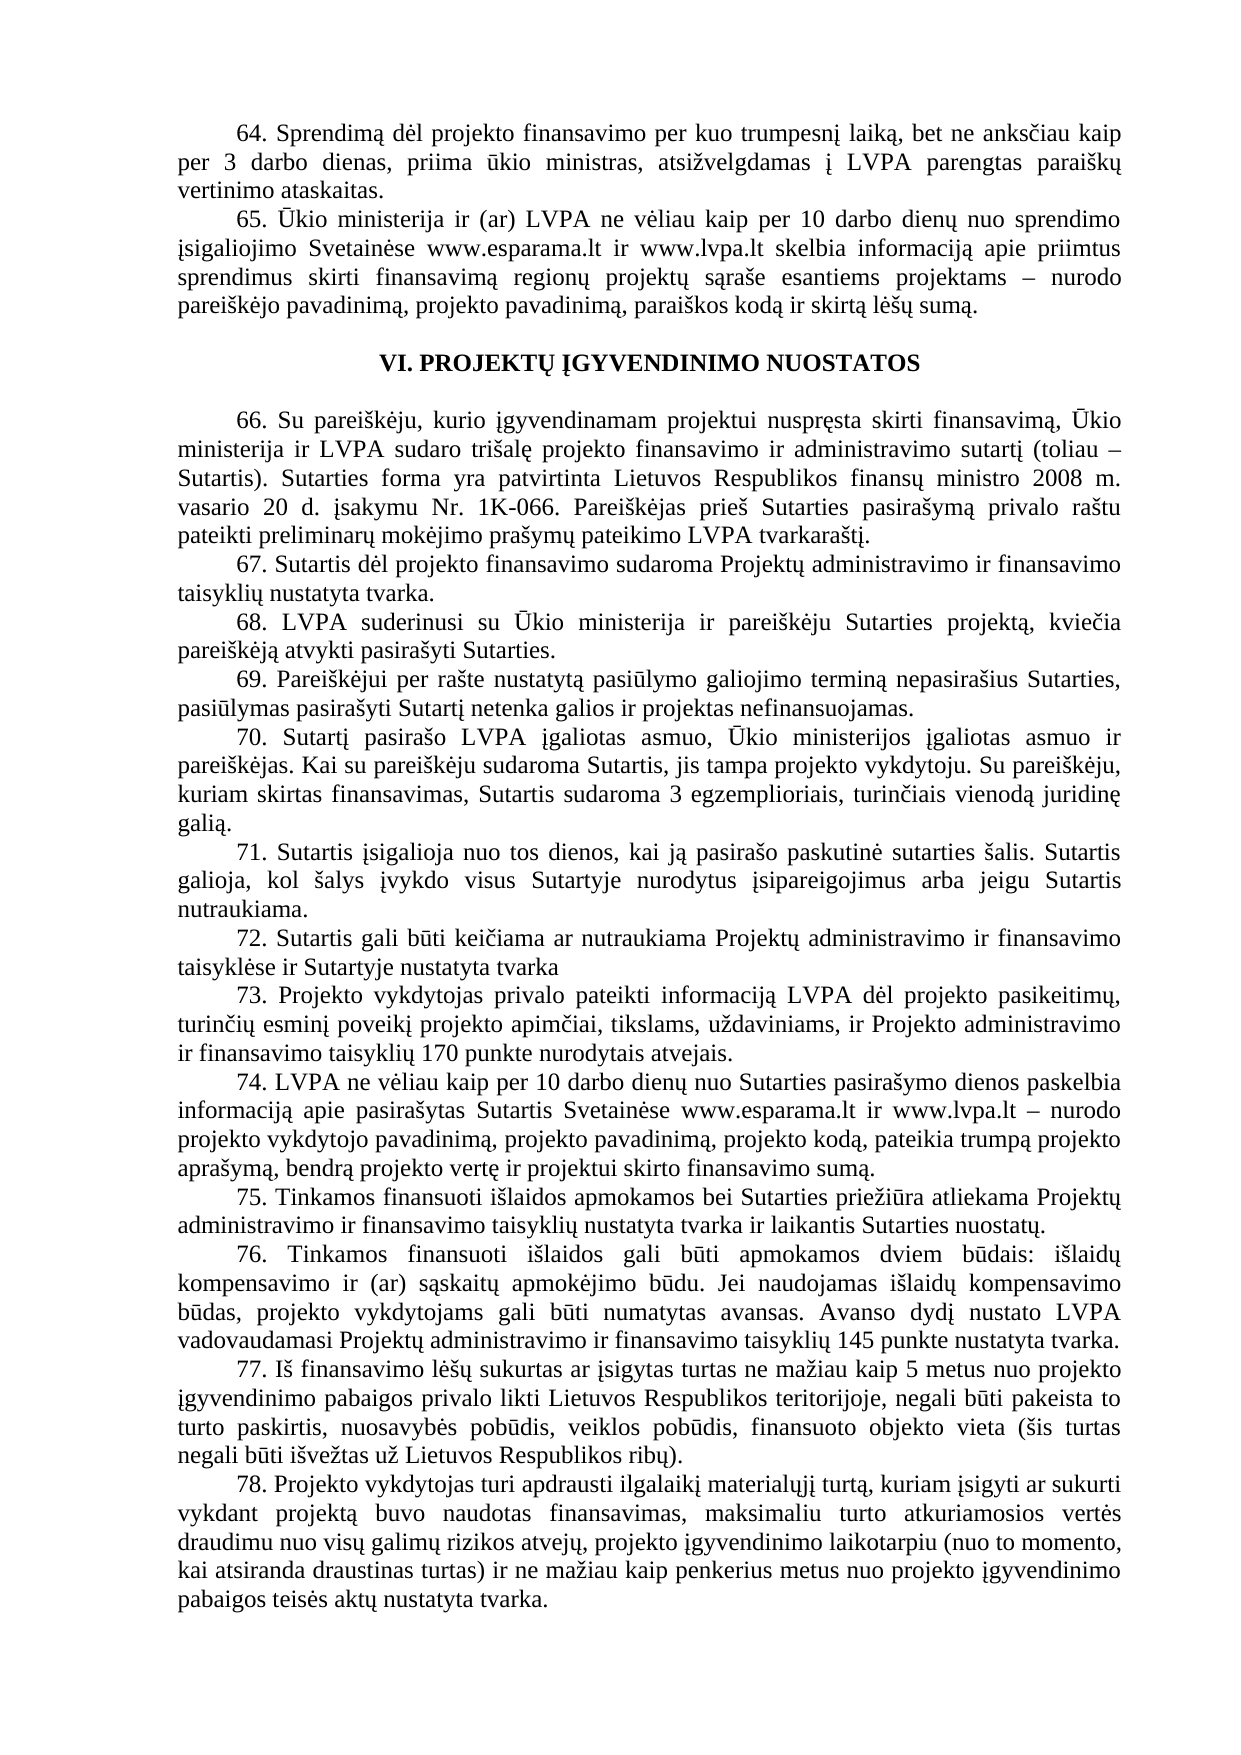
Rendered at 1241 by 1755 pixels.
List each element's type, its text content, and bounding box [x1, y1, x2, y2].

text 78. Projekto vykdytojas turi apdrausti ilgalaikį materialųjį turtą, kuriam įsigyti ar sukurti vykdant projektą buvo naudotas finansavimas, maksimaliu turto atkuriamosios vertės draudimu nuo visų galimų rizikos atvejų, projekto įgyvendinimo laikotarpiu (nuo to momento, kai atsiranda draustinas turtas) ir ne mažiau kaip penkerius metus nuo projekto įgyvendinimo pabaigos teisės aktų nustatyta tvarka. [177, 1469, 1122, 1613]
text 72. Sutartis gali būti keičiama ar nutraukiama Projektų administravimo ir finansavimo taisyklėse ir Sutartyje nustatyta tvarka [177, 923, 1122, 981]
text 66. Su pareiškėju, kurio įgyvendinamam projektui nuspręsta skirti finansavimą, Ūkio ministerija ir LVPA sudaro trišalę projekto finansavimo ir administravimo sutartį (toliau – Sutartis). Sutarties forma yra patvirtinta Lietuvos Respublikos finansų ministro 2008 m. vasario 20 d. įsakymu Nr. 1K-066. Pareiškėjas prieš Sutarties pasirašymą privalo raštu pateikti preliminarų mokėjimo prašymų pateikimo LVPA tvarkaraštį. [177, 406, 1122, 549]
text 64. Sprendimą dėl projekto finansavimo per kuo trumpesnį laiką, bet ne anksčiau kaip per 3 darbo dienas, priima ūkio ministras, atsižvelgdamas į LVPA parengtas paraiškų vertinimo ataskaitas. [177, 118, 1122, 204]
text 74. LVPA ne vėliau kaip per 10 darbo dienų nuo Sutarties pasirašymo dienos paskelbia informaciją apie pasirašytas Sutartis Svetainėse www.esparama.lt ir www.lvpa.lt – nurodo projekto vykdytojo pavadinimą, projekto pavadinimą, projekto kodą, pateikia trumpą projekto aprašymą, bendrą projekto vertę ir projektui skirto finansavimo sumą. [177, 1067, 1122, 1182]
text 70. Sutartį pasirašo LVPA įgaliotas asmuo, Ūkio ministerijos įgaliotas asmuo ir pareiškėjas. Kai su pareiškėju sudaroma Sutartis, jis tampa projekto vykdytoju. Su pareiškėju, kuriam skirtas finansavimas, Sutartis sudaroma 3 egzemplioriais, turinčiais vienodą juridinę galią. [177, 722, 1122, 837]
text 68. LVPA suderinusi su Ūkio ministerija ir pareiškėju Sutarties projektą, kviečia pareiškėją atvykti pasirašyti Sutarties. [177, 607, 1122, 664]
text 77. Iš finansavimo lėšų sukurtas ar įsigytas turtas ne mažiau kaip 5 metus nuo projekto įgyvendinimo pabaigos privalo likti Lietuvos Respublikos teritorijoje, negali būti pakeista to turto paskirtis, nuosavybės pobūdis, veiklos pobūdis, finansuoto objekto vieta (šis turtas negali būti išvežtas už Lietuvos Respublikos ribų). [177, 1354, 1122, 1469]
text 73. Projekto vykdytojas privalo pateikti informaciją LVPA dėl projekto pasikeitimų, turinčių esminį poveikį projekto apimčiai, tikslams, uždaviniams, ir Projekto administravimo ir finansavimo taisyklių 170 punkte nurodytais atvejais. [177, 981, 1122, 1067]
text 69. Pareiškėjui per rašte nustatytą pasiūlymo galiojimo terminą nepasirašius Sutarties, pasiūlymas pasirašyti Sutartį netenka galios ir projektas nefinansuojamas. [177, 664, 1122, 722]
text 75. Tinkamos finansuoti išlaidos apmokamos bei Sutarties priežiūra atliekama Projektų administravimo ir finansavimo taisyklių nustatyta tvarka ir laikantis Sutarties nuostatų. [177, 1182, 1122, 1239]
text 71. Sutartis įsigalioja nuo tos dienos, kai ją pasirašo paskutinė sutarties šalis. Sutartis galioja, kol šalys įvykdo visus Sutartyje nurodytus įsipareigojimus arba jeigu Sutartis nutraukiama. [177, 837, 1122, 923]
text 67. Sutartis dėl projekto finansavimo sudaroma Projektų administravimo ir finansavimo taisyklių nustatyta tvarka. [177, 549, 1122, 607]
text 65. Ūkio ministerija ir (ar) LVPA ne vėliau kaip per 10 darbo dienų nuo sprendimo įsigaliojimo Svetainėse www.esparama.lt ir www.lvpa.lt skelbia informaciją apie priimtus sprendimus skirti finansavimą regionų projektų sąraše esantiems projektams – nurodo pareiškėjo pavadinimą, projekto pavadinimą, paraiškos kodą ir skirtą lėšų sumą. [177, 204, 1122, 319]
text VI. PROJEKTŲ ĮGYVENDINIMO NUOSTATOS [177, 348, 1122, 377]
text 76. Tinkamos finansuoti išlaidos gali būti apmokamos dviem būdais: išlaidų kompensavimo ir (ar) sąskaitų apmokėjimo būdu. Jei naudojamas išlaidų kompensavimo būdas, projekto vykdytojams gali būti numatytas avansas. Avanso dydį nustato LVPA vadovaudamasi Projektų administravimo ir finansavimo taisyklių 145 punkte nustatyta tvarka. [177, 1239, 1122, 1354]
